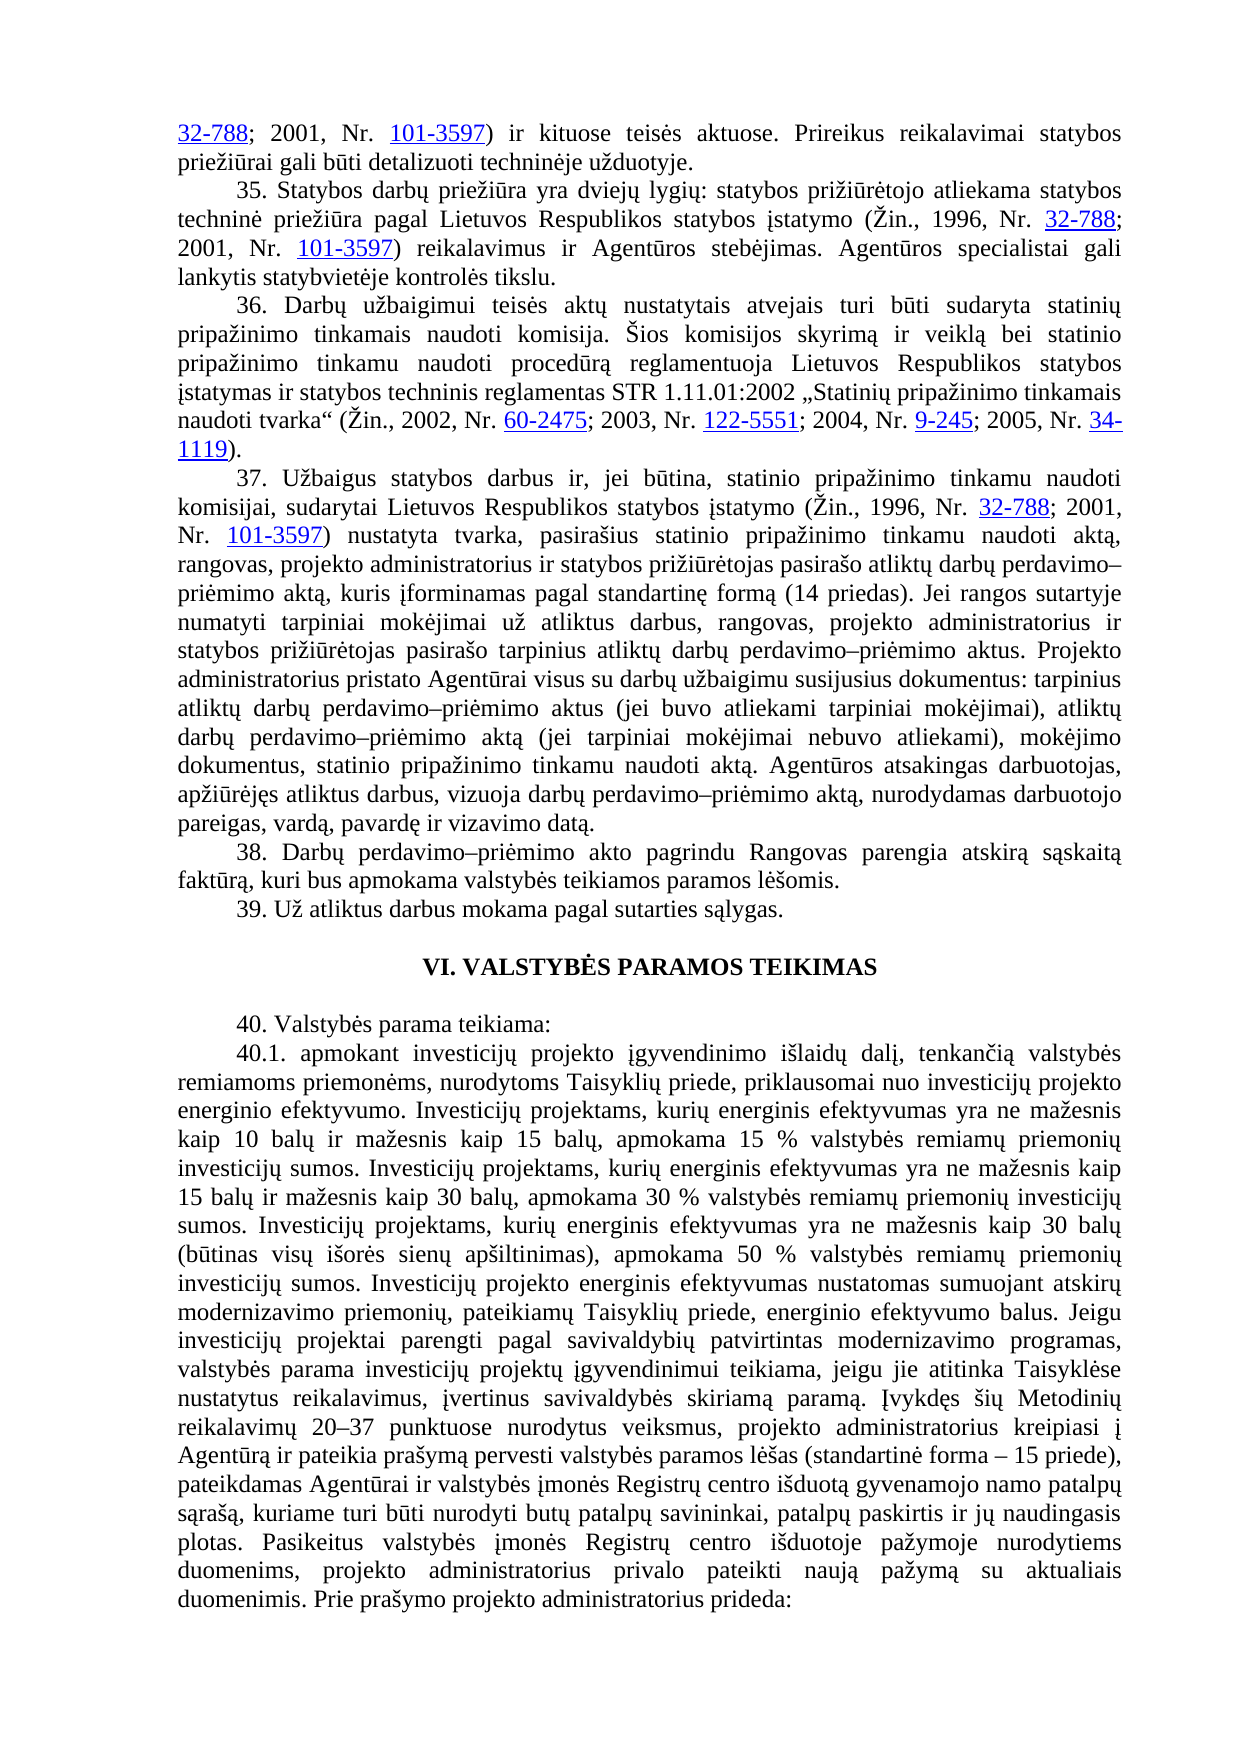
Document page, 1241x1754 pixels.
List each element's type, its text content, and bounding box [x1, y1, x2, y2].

text 38. Darbų perdavimo–priėmimo akto pagrindu Rangovas parengia atskirą sąskaitą faktūrą, kuri bus apmokama valstybės teikiamos paramos lėšomis. [177, 837, 1122, 894]
text 37. Užbaigus statybos darbus ir, jei būtina, statinio pripažinimo tinkamu naudoti komisijai, sudarytai Lietuvos Respublikos statybos įstatymo (Žin., 1996, Nr. 32-788; 2001, Nr. 101-3597) nustatyta tvarka, pasirašius statinio pripažinimo tinkamu naudoti aktą, rangovas, projekto administratorius ir statybos prižiūrėtojas pasirašo atliktų darbų perdavimo–priėmimo aktą, kuris įforminamas pagal standartinę formą (14 priedas). Jei rangos sutartyje numatyti tarpiniai mokėjimai už atliktus darbus, rangovas, projekto administratorius ir statybos prižiūrėtojas pasirašo tarpinius atliktų darbų perdavimo–priėmimo aktus. Projekto administratorius pristato Agentūrai visus su darbų užbaigimu susijusius dokumentus: tarpinius atliktų darbų perdavimo–priėmimo aktus (jei buvo atliekami tarpiniai mokėjimai), atliktų darbų perdavimo–priėmimo aktą (jei tarpiniai mokėjimai nebuvo atliekami), mokėjimo dokumentus, statinio pripažinimo tinkamu naudoti aktą. Agentūros atsakingas darbuotojas, apžiūrėjęs atliktus darbus, vizuoja darbų perdavimo–priėmimo aktą, nurodydamas darbuotojo pareigas, vardą, pavardę ir vizavimo datą. [177, 463, 1122, 837]
text 32-788; 2001, Nr. 101-3597) ir kituose teisės aktuose. Prireikus reikalavimai statybos priežiūrai gali būti detalizuoti techninėje užduotyje. [177, 118, 1122, 176]
text 35. Statybos darbų priežiūra yra dviejų lygių: statybos prižiūrėtojo atliekama statybos techninė priežiūra pagal Lietuvos Respublikos statybos įstatymo (Žin., 1996, Nr. 32-788; 2001, Nr. 101-3597) reikalavimus ir Agentūros stebėjimas. Agentūros specialistai gali lankytis statybvietėje kontrolės tikslu. [177, 176, 1122, 291]
text 39. Už atliktus darbus mokama pagal sutarties sąlygas. [177, 894, 1122, 923]
text 40.1. apmokant investicijų projekto įgyvendinimo išlaidų dalį, tenkančią valstybės remiamoms priemonėms, nurodytoms Taisyklių priede, priklausomai nuo investicijų projekto energinio efektyvumo. Investicijų projektams, kurių energinis efektyvumas yra ne mažesnis kaip 10 balų ir mažesnis kaip 15 balų, apmokama 15 % valstybės remiamų priemonių investicijų sumos. Investicijų projektams, kurių energinis efektyvumas yra ne mažesnis kaip 15 balų ir mažesnis kaip 30 balų, apmokama 30 % valstybės remiamų priemonių investicijų sumos. Investicijų projektams, kurių energinis efektyvumas yra ne mažesnis kaip 30 balų (būtinas visų išorės sienų apšiltinimas), apmokama 50 % valstybės remiamų priemonių investicijų sumos. Investicijų projekto energinis efektyvumas nustatomas sumuojant atskirų modernizavimo priemonių, pateikiamų Taisyklių priede, energinio efektyvumo balus. Jeigu investicijų projektai parengti pagal savivaldybių patvirtintas modernizavimo programas, valstybės parama investicijų projektų įgyvendinimui teikiama, jeigu jie atitinka Taisyklėse nustatytus reikalavimus, įvertinus savivaldybės skiriamą paramą. Įvykdęs šių Metodinių reikalavimų 20–37 punktuose nurodytus veiksmus, projekto administratorius kreipiasi į Agentūrą ir pateikia prašymą pervesti valstybės paramos lėšas (standartinė forma – 15 priede), pateikdamas Agentūrai ir valstybės įmonės Registrų centro išduotą gyvenamojo namo patalpų sąrašą, kuriame turi būti nurodyti butų patalpų savininkai, patalpų paskirtis ir jų naudingasis plotas. Pasikeitus valstybės įmonės Registrų centro išduotoje pažymoje nurodytiems duomenims, projekto administratorius privalo pateikti naują pažymą su aktualiais duomenimis. Prie prašymo projekto administratorius prideda: [177, 1038, 1122, 1613]
text 36. Darbų užbaigimui teisės aktų nustatytais atvejais turi būti sudaryta statinių pripažinimo tinkamais naudoti komisija. Šios komisijos skyrimą ir veiklą bei statinio pripažinimo tinkamu naudoti procedūrą reglamentuoja Lietuvos Respublikos statybos įstatymas ir statybos techninis reglamentas STR 1.11.01:2002 „Statinių pripažinimo tinkamais naudoti tvarka“ (Žin., 2002, Nr. 60-2475; 2003, Nr. 122-5551; 2004, Nr. 9-245; 2005, Nr. 34-1119). [177, 291, 1122, 463]
text VI. VALSTYBĖS PARAMOS TEIKIMAS [177, 952, 1122, 981]
text 40. Valstybės parama teikiama: [177, 1009, 1122, 1038]
